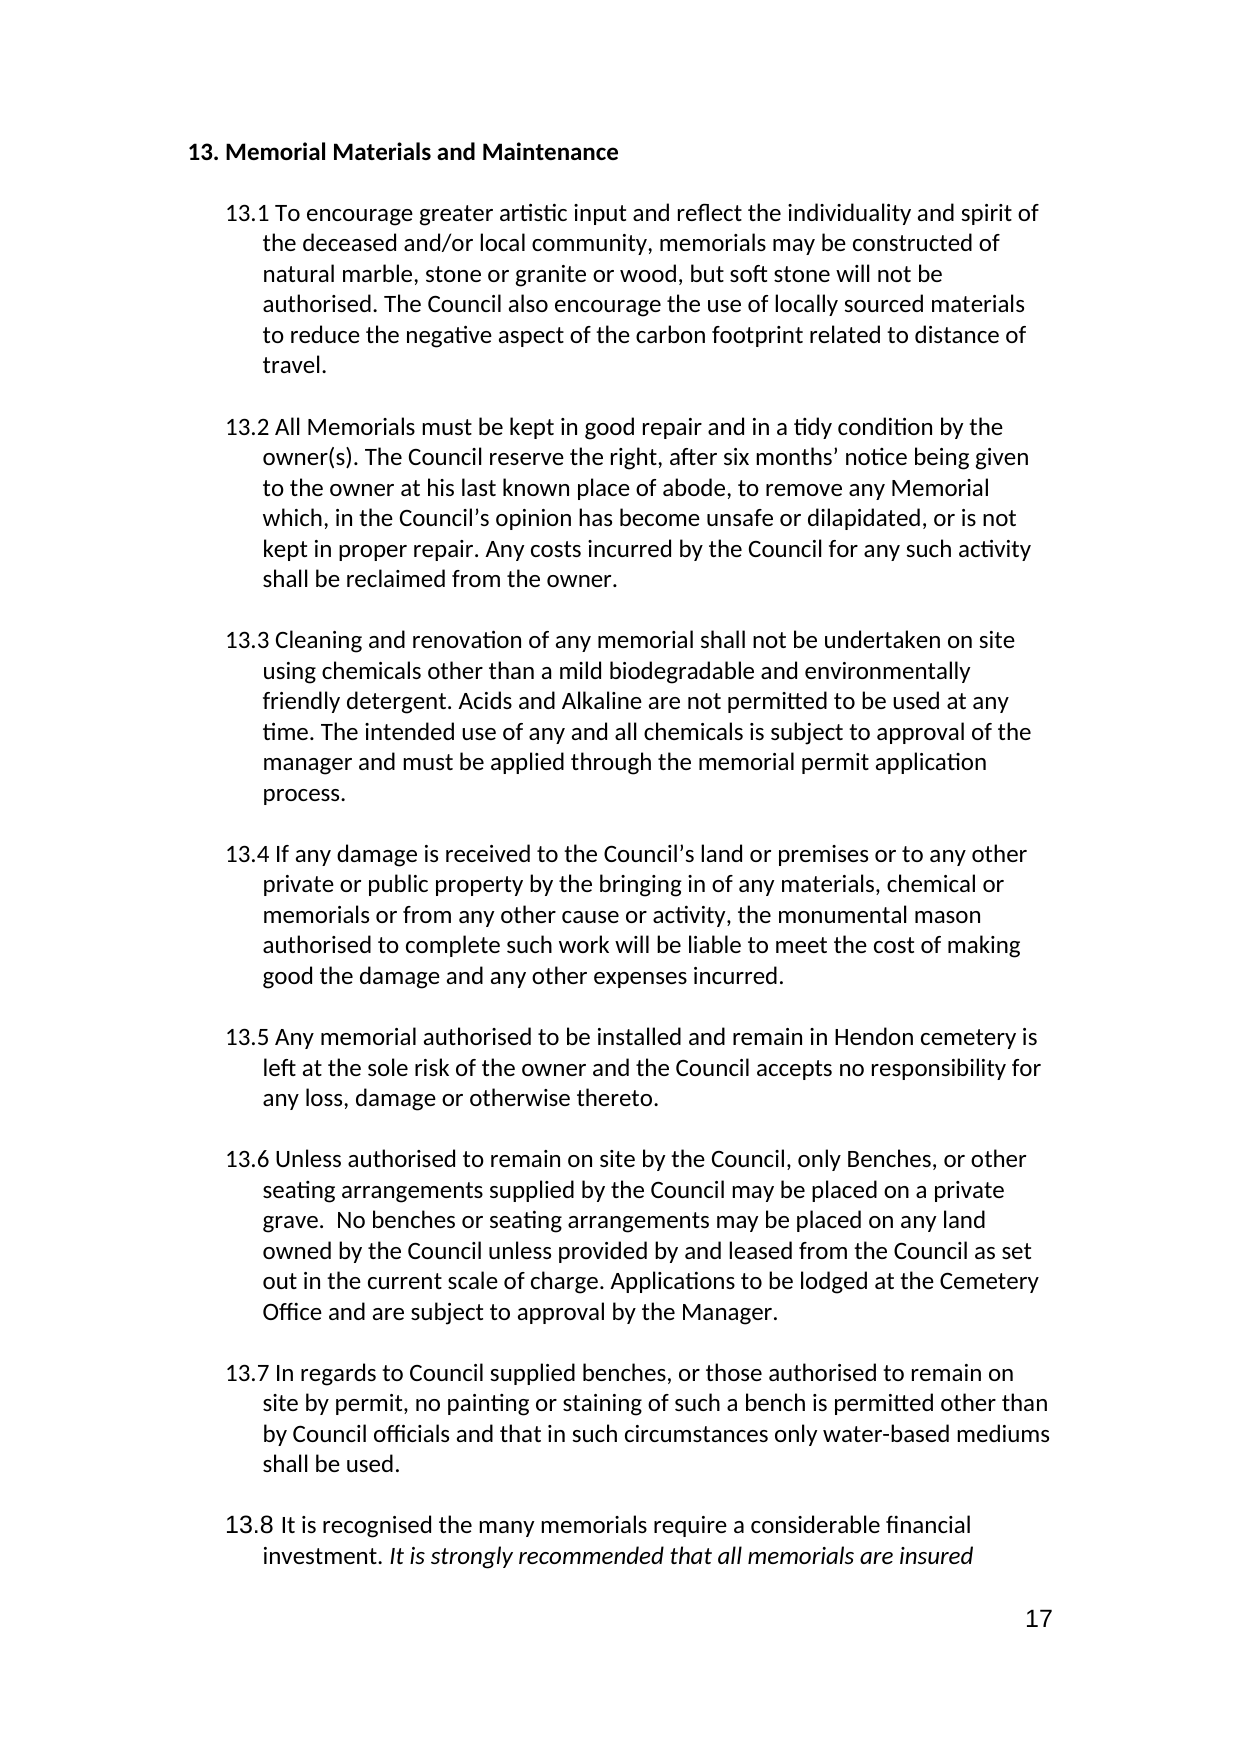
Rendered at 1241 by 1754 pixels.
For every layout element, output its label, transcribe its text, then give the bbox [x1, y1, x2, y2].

list All Memorials must be kept in good repair and in a tidy condition by the owner(s). The Council reserve the right, after six months’ notice being given to the owner at his last known place of abode, to remove any Memorial which, in the Council’s opinion has become unsafe or dilapidated, or is not kept in proper repair. Any costs incurred by the Council for any such activity shall be reclaimed from the owner. [225, 411, 1053, 594]
list Unless authorised to remain on site by the Council, only Benches, or other seating arrangements supplied by the Council may be placed on a private grave. No benches or seating arrangements may be placed on any land owned by the Council unless provided by and leased from the Council as set out in the current scale of charge. Applications to be lodged at the Cemetery Office and are subject to approval by the Manager. [225, 1143, 1053, 1326]
list Cleaning and renovation of any memorial shall not be undertaken on site using chemicals other than a mild biodegradable and environmentally friendly detergent. Acids and Alkaline are not permitted to be used at any time. The intended use of any and all chemicals is subject to approval of the manager and must be applied through the memorial permit application process. [225, 624, 1053, 807]
list To encourage greater artistic input and reflect the individuality and spirit of the deceased and/or local community, memorials may be constructed of natural marble, stone or granite or wood, but soft stone will not be authorised. The Council also encourage the use of locally sourced materials to reduce the negative aspect of the carbon footprint related to distance of travel. [225, 197, 1053, 380]
list It is recognised the many memorials require a considerable financial investment. It is strongly recommended that all memorials are insured [225, 1509, 1053, 1571]
list Memorial Materials and Maintenance [187, 136, 1053, 167]
list Any memorial authorised to be installed and remain in Hendon cemetery is left at the sole risk of the owner and the Council accepts no responsibility for any loss, damage or otherwise thereto. [225, 1021, 1053, 1113]
list In regards to Council supplied benches, or those authorised to remain on site by permit, no painting or staining of such a bench is permitted other than by Council officials and that in such circumstances only water-based mediums shall be used. [225, 1357, 1053, 1479]
list If any damage is received to the Council’s land or premises or to any other private or public property by the bringing in of any materials, chemical or memorials or from any other cause or activity, the monumental mason authorised to complete such work will be liable to meet the cost of making good the damage and any other expenses incurred. [225, 838, 1053, 991]
